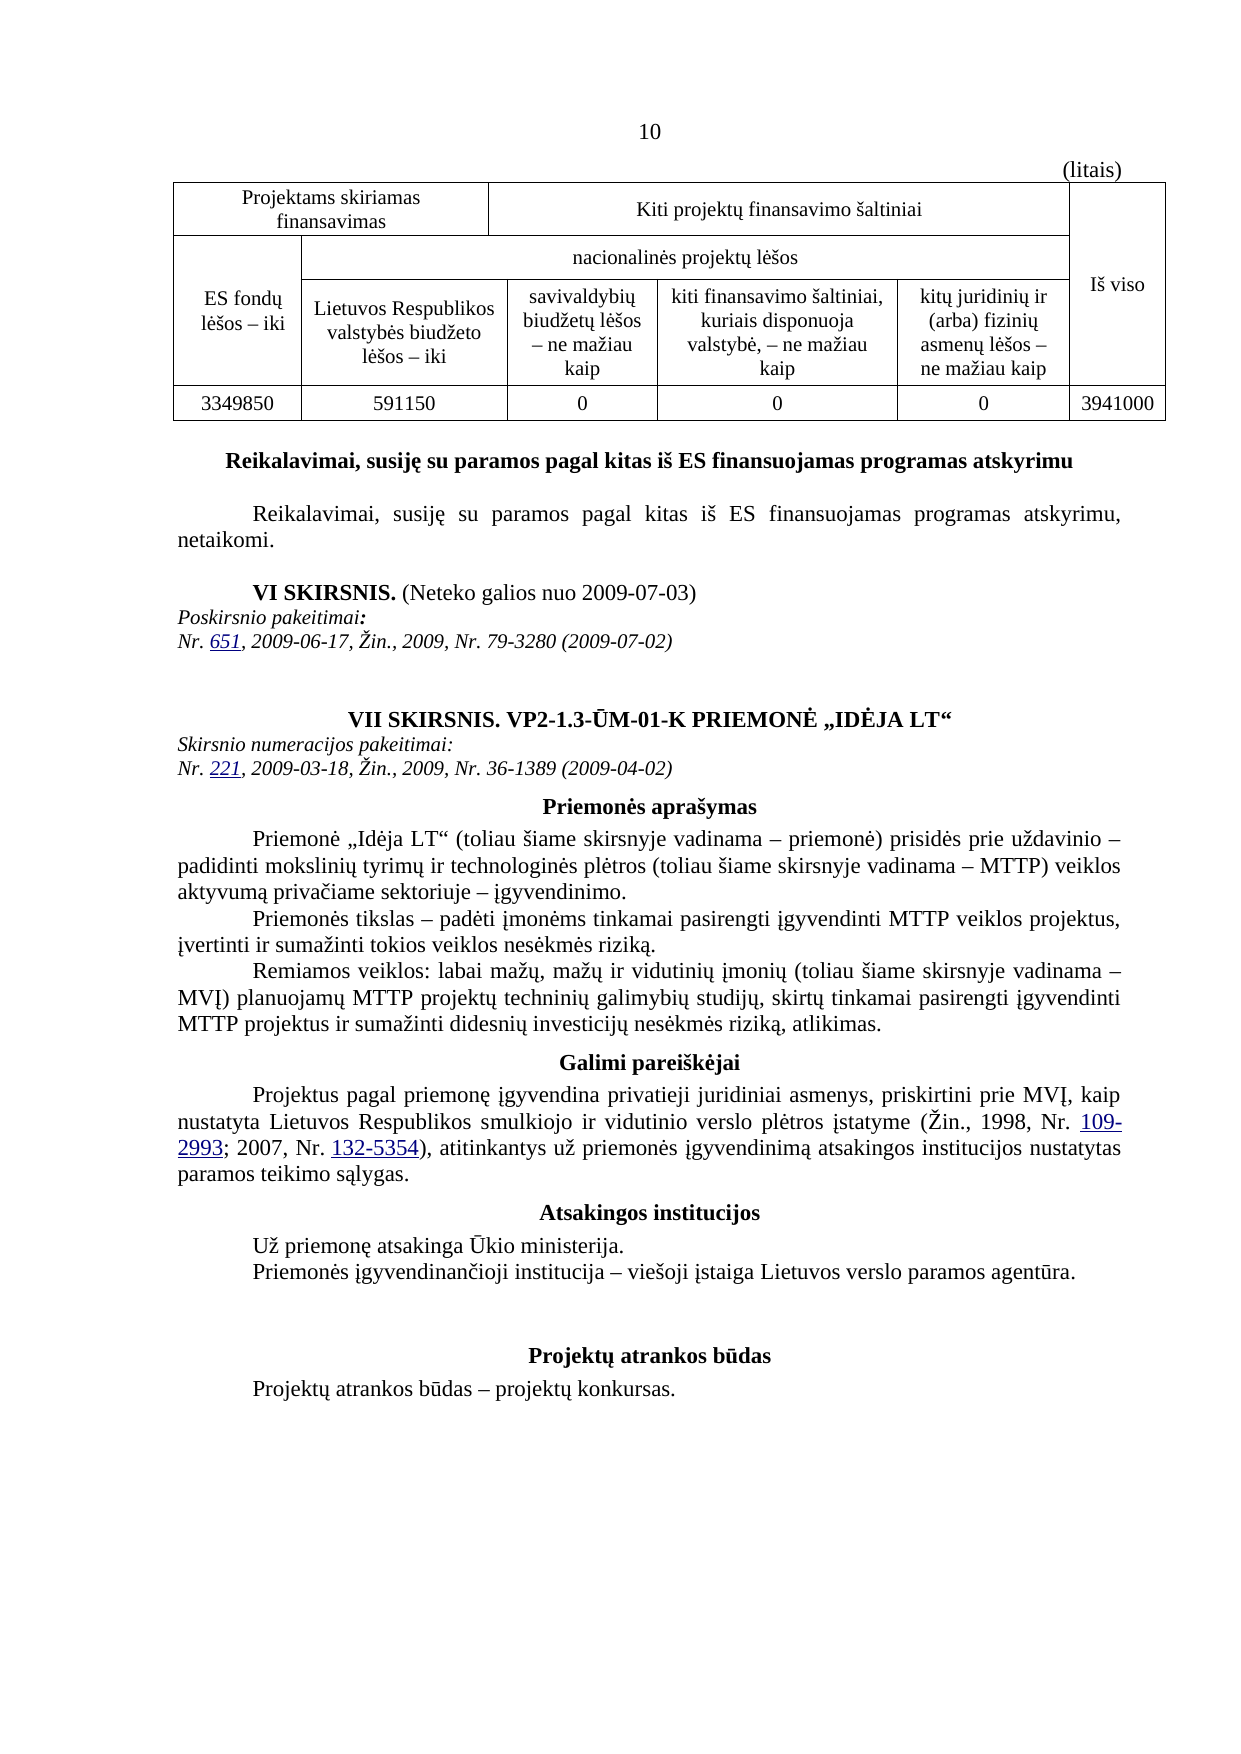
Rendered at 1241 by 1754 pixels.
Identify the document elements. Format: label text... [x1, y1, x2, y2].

table_cell 0 [658, 386, 897, 419]
text Reikalavimai, susiję su paramos pagal kitas iš ES finansuojamas programas atskyrimu [177, 447, 1122, 473]
table_cell 591150 [302, 386, 507, 419]
table_header Projektams skiriamas finansavimas [174, 183, 488, 235]
table_cell Lietuvos Respublikos valstybės biudžeto lėšos – iki [302, 280, 507, 385]
text VI SKIRSNIS. (Neteko galios nuo 2009-07-03) [177, 579, 1122, 605]
table_header Kiti projektų finansavimo šaltiniai [489, 183, 1069, 235]
text Projektus pagal priemonę įgyvendina privatieji juridiniai asmenys, priskirtini prie MVĮ, kaip nustatyta Lietuvos Respublikos smulkiojo ir vidutinio verslo plėtros įstatyme (Žin., 1998, Nr. 109-2993; 2007, Nr. 132-5354), atitinkantys už priemonės įgyvendinimą atsakingos institucijos nustatytas paramos teikimo sąlygas. [177, 1081, 1122, 1187]
text Nr. 221, 2009-03-18, Žin., 2009, Nr. 36-1389 (2009-04-02) [177, 756, 1122, 780]
text Projektų atrankos būdas [177, 1342, 1122, 1369]
text Nr. 651, 2009-06-17, Žin., 2009, Nr. 79-3280 (2009-07-02) [177, 629, 1122, 653]
table_cell kitų juridinių ir (arba) fizinių asmenų lėšos – ne mažiau kaip [898, 280, 1069, 385]
text Projektų atrankos būdas – projektų konkursas. [177, 1375, 1122, 1401]
subtitle Poskirsnio pakeitimai: [177, 605, 1122, 629]
text Priemonės įgyvendinančioji institucija – viešoji įstaiga Lietuvos verslo paramos agentūra. [177, 1258, 1122, 1285]
table_header Iš viso [1070, 183, 1165, 385]
text Priemonės tikslas – padėti įmonėms tinkamai pasirengti įgyvendinti MTTP veiklos projektus, įvertinti ir sumažinti tokios veiklos nesėkmės riziką. [177, 904, 1122, 957]
text Už priemonę atsakinga Ūkio ministerija. [177, 1232, 1122, 1258]
text Remiamos veiklos: labai mažų, mažų ir vidutinių įmonių (toliau šiame skirsnyje vadinama – MVĮ) planuojamų MTTP projektų techninių galimybių studijų, skirtų tinkamai pasirengti įgyvendinti MTTP projektus ir sumažinti didesnių investicijų nesėkmės riziką, atlikimas. [177, 957, 1122, 1036]
subtitle VII SkIRSNIS. VP2-1.3-ŪM-01-K priemonė „Idėja LT“ [177, 706, 1122, 732]
table_cell savivaldybių biudžetų lėšos – ne mažiau kaip [508, 280, 657, 385]
text Galimi pareiškėjai [177, 1049, 1122, 1075]
text Priemonė „Idėja LT“ (toliau šiame skirsnyje vadinama – priemonė) prisidės prie uždavinio – padidinti mokslinių tyrimų ir technologinės plėtros (toliau šiame skirsnyje vadinama – MTTP) veiklos aktyvumą privačiame sektoriuje – įgyvendinimo. [177, 826, 1122, 904]
table_cell 3941000 [1070, 386, 1165, 419]
table_cell 0 [898, 386, 1069, 419]
text (litais) [177, 156, 1122, 182]
table_cell 3349850 [174, 386, 301, 419]
table_cell nacionalinės projektų lėšos [302, 236, 1069, 279]
table_cell ES fondų lėšos – iki [174, 236, 301, 385]
text Atsakingos institucijos [177, 1199, 1122, 1226]
text Reikalavimai, susiję su paramos pagal kitas iš ES finansuojamas programas atskyrimu, netaikomi. [177, 500, 1122, 552]
text Skirsnio numeracijos pakeitimai: [177, 732, 1122, 756]
table_cell kiti finansavimo šaltiniai, kuriais disponuoja valstybė, – ne mažiau kaip [658, 280, 897, 385]
text Priemonės aprašymas [177, 793, 1122, 819]
table_cell 0 [508, 386, 657, 419]
